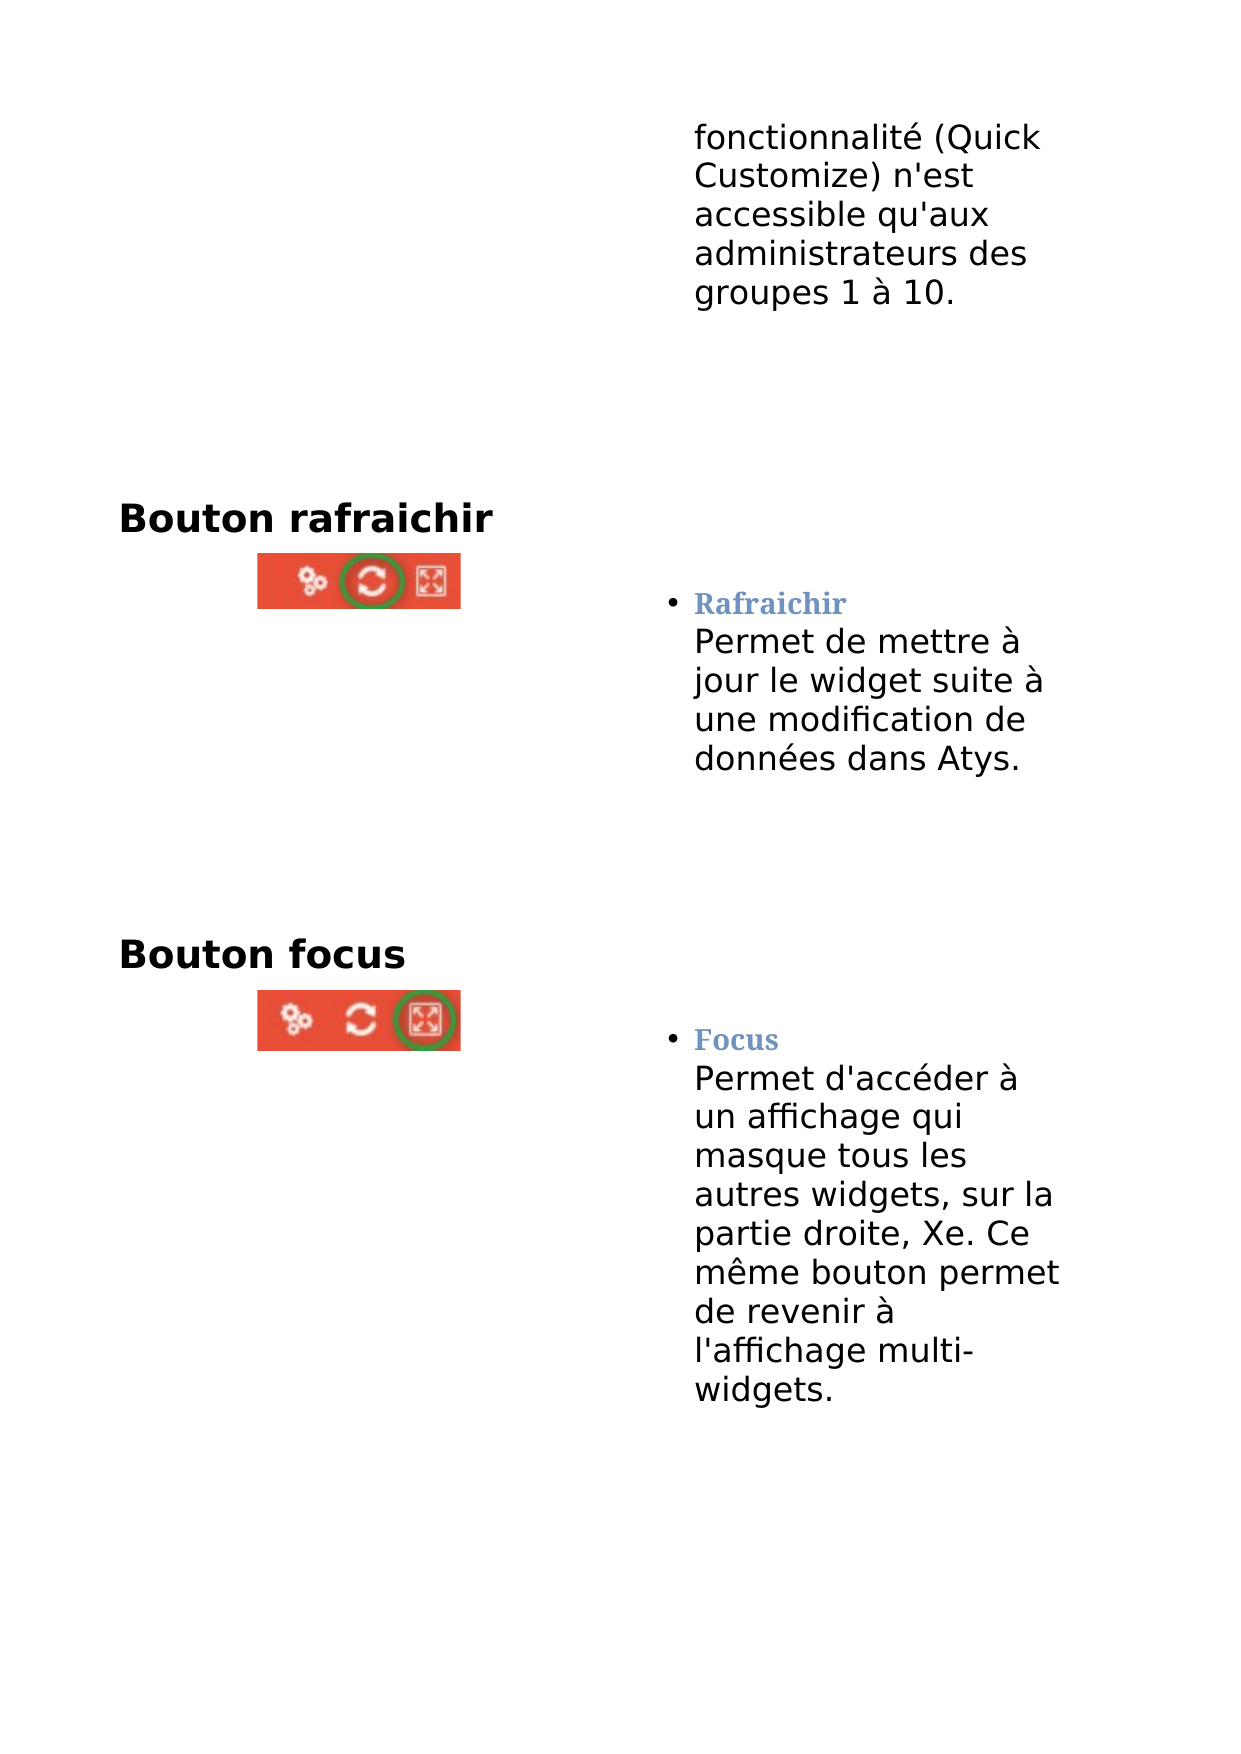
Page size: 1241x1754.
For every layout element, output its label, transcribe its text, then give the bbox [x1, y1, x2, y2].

table_header [138, 990, 620, 1409]
table_header [138, 554, 620, 778]
table_header [138, 118, 620, 342]
table_header fonctionnalité (Quick Customize) n'est accessible qu'aux administrateurs des groupes 1 à 10. [620, 118, 1102, 342]
subtitle Bouton rafraichir [118, 496, 1122, 541]
picture [257, 990, 461, 1051]
picture [257, 553, 461, 609]
table_header Focus Permet d'accéder à un affichage qui masque tous les autres widgets, sur la partie droite, Xe. Ce même bouton permet de revenir à l'affichage multi-widgets. [620, 990, 1102, 1409]
subtitle Bouton focus [118, 932, 1122, 977]
table_header Rafraichir Permet de mettre à jour le widget suite à une modification de données dans Atys. [620, 554, 1102, 778]
